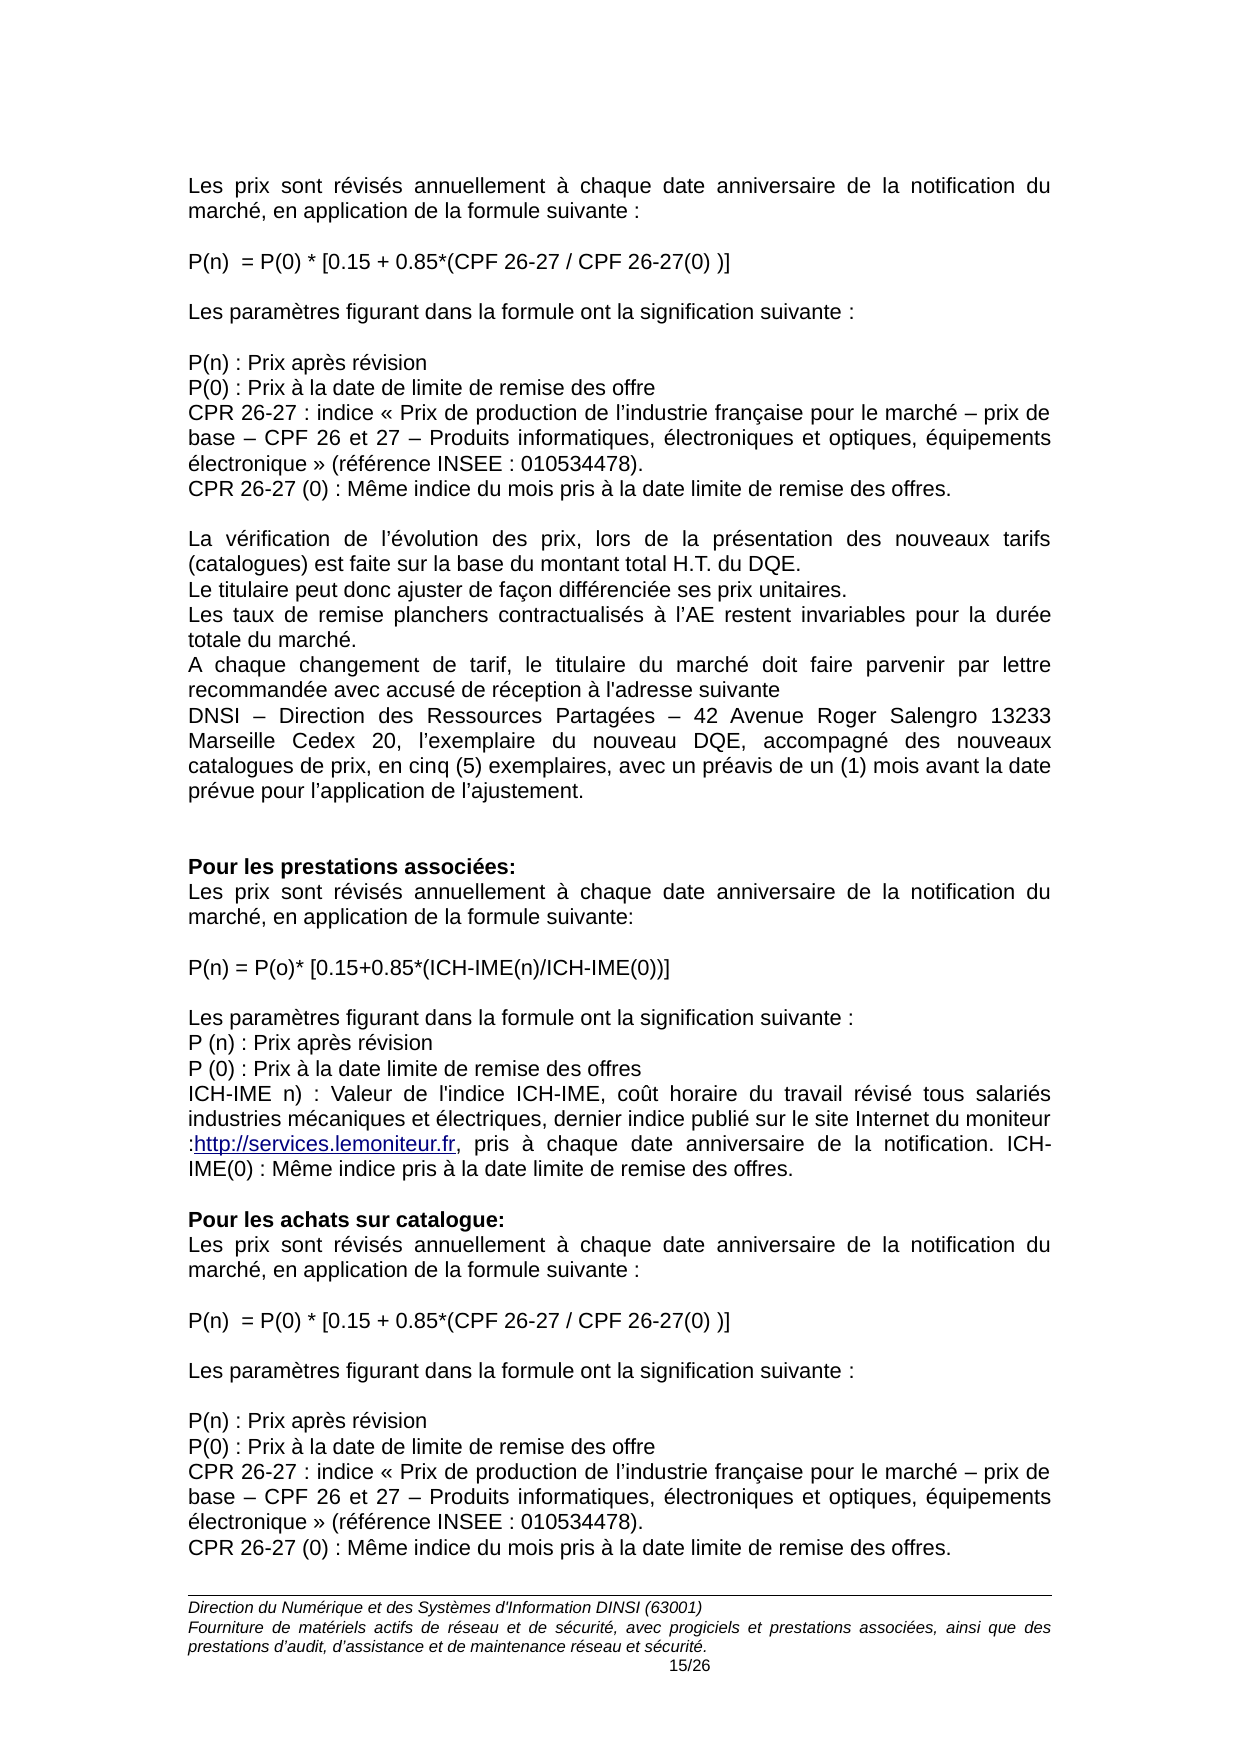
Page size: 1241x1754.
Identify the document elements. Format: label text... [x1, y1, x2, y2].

text DNSI – Direction des Ressources Partagées – 42 Avenue Roger Salengro 13233 Marseille Cedex 20, l’exemplaire du nouveau DQE, accompagné des nouveaux catalogues de prix, en cinq (5) exemplaires, avec un préavis de un (1) mois avant la date prévue pour l’application de l’ajustement. [188, 703, 1052, 803]
text Les paramètres figurant dans la formule ont la signification suivante : [188, 1358, 1052, 1383]
text Les prix sont révisés annuellement à chaque date anniversaire de la notification du marché, en application de la formule suivante : [188, 173, 1052, 224]
text Le titulaire peut donc ajuster de façon différenciée ses prix unitaires. [188, 577, 1052, 602]
text CPR 26-27 (0) : Même indice du mois pris à la date limite de remise des offres. [188, 476, 1052, 501]
text Les paramètres figurant dans la formule ont la signification suivante : [188, 1005, 1052, 1030]
text Les paramètres figurant dans la formule ont la signification suivante : [188, 299, 1052, 324]
text P (0) : Prix à la date limite de remise des offres [188, 1056, 1052, 1081]
text P(n) = P(0) * [0.15 + 0.85*(CPF 26-27 / CPF 26-27(0) )] [188, 249, 1052, 274]
text La vérification de l’évolution des prix, lors de la présentation des nouveaux tarifs (catalogues) est faite sur la base du montant total H.T. du DQE. [188, 526, 1052, 577]
text Les prix sont révisés annuellement à chaque date anniversaire de la notification du marché, en application de la formule suivante : [188, 1232, 1052, 1282]
text Les prix sont révisés annuellement à chaque date anniversaire de la notification du marché, en application de la formule suivante: [188, 879, 1052, 929]
text Pour les prestations associées: [188, 854, 1052, 879]
text CPR 26-27 : indice « Prix de production de l’industrie française pour le marché – prix de base – CPF 26 et 27 – Produits informatiques, électroniques et optiques, équipements électronique » (référence INSEE : 010534478). [188, 1459, 1052, 1534]
text P (n) : Prix après révision [188, 1030, 1052, 1056]
text P(n) : Prix après révision [188, 1408, 1052, 1434]
text CPR 26-27 (0) : Même indice du mois pris à la date limite de remise des offres. [188, 1534, 1052, 1560]
text P(n) = P(o)* [0.15+0.85*(ICH-IME(n)/ICH-IME(0))] [188, 955, 1052, 980]
text P(0) : Prix à la date de limite de remise des offre [188, 1434, 1052, 1459]
text A chaque changement de tarif, le titulaire du marché doit faire parvenir par lettre recommandée avec accusé de réception à l'adresse suivante [188, 652, 1052, 703]
text P(0) : Prix à la date de limite de remise des offre [188, 375, 1052, 400]
text Pour les achats sur catalogue: [188, 1207, 1052, 1232]
text ICH-IME n) : Valeur de l'indice ICH-IME, coût horaire du travail révisé tous salariés industries mécaniques et électriques, dernier indice publié sur le site Internet du moniteur :http://services.lemoniteur.fr, pris à chaque date anniversaire de la notification. ICH-IME(0) : Même indice pris à la date limite de remise des offres. [188, 1081, 1052, 1182]
text P(n) : Prix après révision [188, 350, 1052, 375]
text Les taux de remise planchers contractualisés à l’AE restent invariables pour la durée totale du marché. [188, 602, 1052, 652]
text P(n) = P(0) * [0.15 + 0.85*(CPF 26-27 / CPF 26-27(0) )] [188, 1308, 1052, 1333]
text CPR 26-27 : indice « Prix de production de l’industrie française pour le marché – prix de base – CPF 26 et 27 – Produits informatiques, électroniques et optiques, équipements électronique » (référence INSEE : 010534478). [188, 400, 1052, 476]
